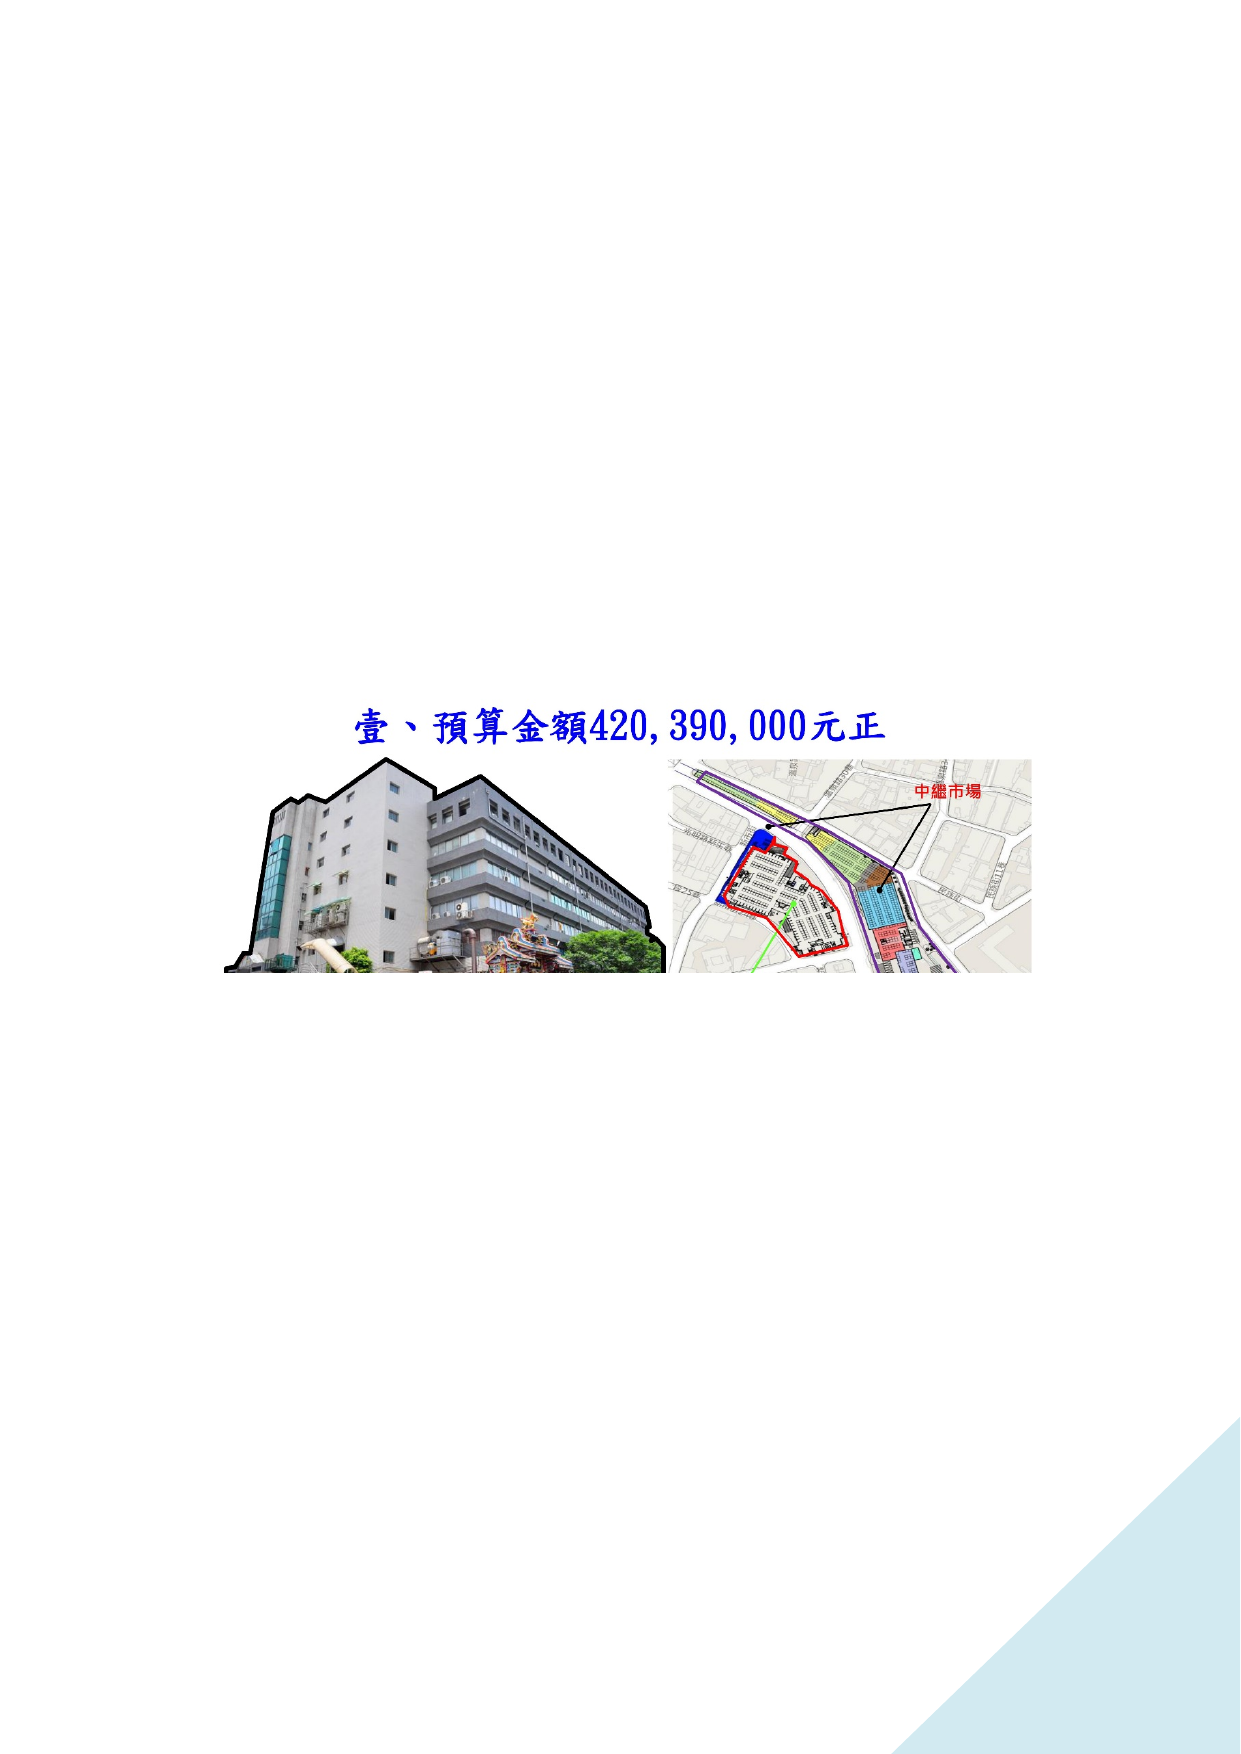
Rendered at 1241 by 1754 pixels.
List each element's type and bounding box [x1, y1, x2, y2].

picture [186, 677, 1051, 973]
